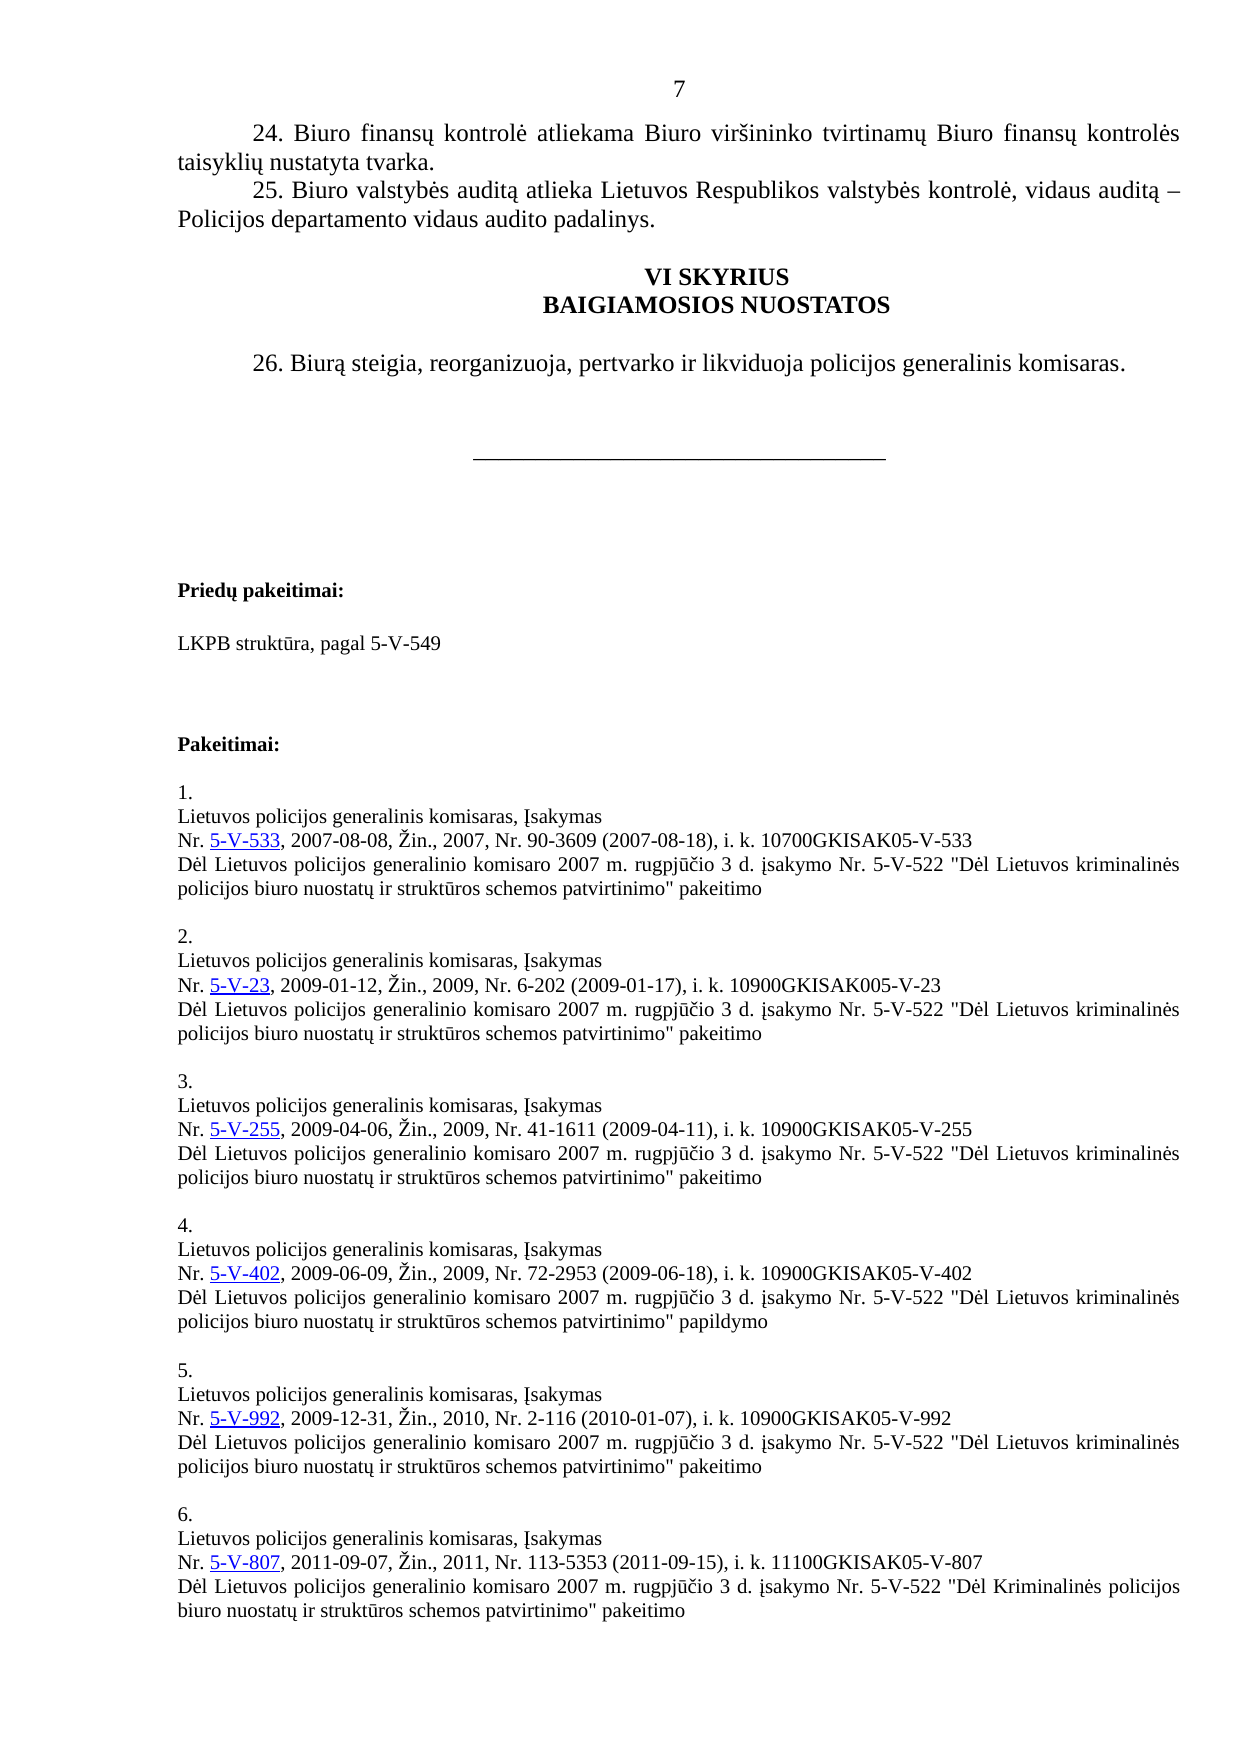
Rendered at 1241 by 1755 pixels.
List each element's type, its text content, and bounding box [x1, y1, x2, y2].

text Nr. 5-V-23, 2009-01-12, Žin., 2009, Nr. 6-202 (2009-01-17), i. k. 10900GKISAK005-V-23 [177, 972, 1181, 997]
text BAIGIAMOSIOS NUOSTATOS [177, 291, 1181, 319]
text 2. [177, 924, 1181, 948]
text Nr. 5-V-402, 2009-06-09, Žin., 2009, Nr. 72-2953 (2009-06-18), i. k. 10900GKISAK05-V-402 [177, 1261, 1181, 1285]
text Dėl Lietuvos policijos generalinio komisaro 2007 m. rugpjūčio 3 d. įsakymo Nr. 5-V-522 "Dėl Lietuvos kriminalinės policijos biuro nuostatų ir struktūros schemos patvirtinimo" pakeitimo [177, 997, 1181, 1045]
text 25. Biuro valstybės auditą atlieka Lietuvos Respublikos valstybės kontrolė, vidaus auditą – Policijos departamento vidaus audito padalinys. [177, 176, 1181, 233]
text 3. [177, 1069, 1181, 1093]
text Dėl Lietuvos policijos generalinio komisaro 2007 m. rugpjūčio 3 d. įsakymo Nr. 5-V-522 "Dėl Kriminalinės policijos biuro nuostatų ir struktūros schemos patvirtinimo" pakeitimo [177, 1574, 1181, 1622]
text Dėl Lietuvos policijos generalinio komisaro 2007 m. rugpjūčio 3 d. įsakymo Nr. 5-V-522 "Dėl Lietuvos kriminalinės policijos biuro nuostatų ir struktūros schemos patvirtinimo" papildymo [177, 1285, 1181, 1333]
text Nr. 5-V-255, 2009-04-06, Žin., 2009, Nr. 41-1611 (2009-04-11), i. k. 10900GKISAK05-V-255 [177, 1117, 1181, 1141]
text Dėl Lietuvos policijos generalinio komisaro 2007 m. rugpjūčio 3 d. įsakymo Nr. 5-V-522 "Dėl Lietuvos kriminalinės policijos biuro nuostatų ir struktūros schemos patvirtinimo" pakeitimo [177, 1141, 1181, 1189]
text Lietuvos policijos generalinis komisaras, Įsakymas [177, 804, 1181, 828]
text 6. [177, 1502, 1181, 1526]
text LKPB struktūra, pagal 5-V-549 [177, 631, 1181, 655]
text _________________________________ [177, 434, 1181, 463]
text 1. [177, 780, 1181, 804]
text Dėl Lietuvos policijos generalinio komisaro 2007 m. rugpjūčio 3 d. įsakymo Nr. 5-V-522 "Dėl Lietuvos kriminalinės policijos biuro nuostatų ir struktūros schemos patvirtinimo" pakeitimo [177, 1430, 1181, 1478]
text 24. Biuro finansų kontrolė atliekama Biuro viršininko tvirtinamų Biuro finansų kontrolės taisyklių nustatyta tvarka. [177, 118, 1181, 176]
text Lietuvos policijos generalinis komisaras, Įsakymas [177, 1526, 1181, 1550]
text 5. [177, 1357, 1181, 1382]
text 4. [177, 1213, 1181, 1237]
text Priedų pakeitimai: [177, 578, 1181, 602]
text VI SKYRIUS [177, 262, 1181, 291]
text Lietuvos policijos generalinis komisaras, Įsakymas [177, 948, 1181, 972]
text Pakeitimai: [177, 732, 1181, 756]
text 26. Biurą steigia, reorganizuoja, pertvarko ir likviduoja policijos generalinis komisaras. [177, 348, 1181, 377]
text Dėl Lietuvos policijos generalinio komisaro 2007 m. rugpjūčio 3 d. įsakymo Nr. 5-V-522 "Dėl Lietuvos kriminalinės policijos biuro nuostatų ir struktūros schemos patvirtinimo" pakeitimo [177, 852, 1181, 900]
text Lietuvos policijos generalinis komisaras, Įsakymas [177, 1093, 1181, 1117]
text Nr. 5-V-807, 2011-09-07, Žin., 2011, Nr. 113-5353 (2011-09-15), i. k. 11100GKISAK05-V-807 [177, 1550, 1181, 1574]
text Lietuvos policijos generalinis komisaras, Įsakymas [177, 1382, 1181, 1406]
text Lietuvos policijos generalinis komisaras, Įsakymas [177, 1237, 1181, 1261]
text Nr. 5-V-533, 2007-08-08, Žin., 2007, Nr. 90-3609 (2007-08-18), i. k. 10700GKISAK05-V-533 [177, 828, 1181, 852]
text Nr. 5-V-992, 2009-12-31, Žin., 2010, Nr. 2-116 (2010-01-07), i. k. 10900GKISAK05-V-992 [177, 1406, 1181, 1430]
